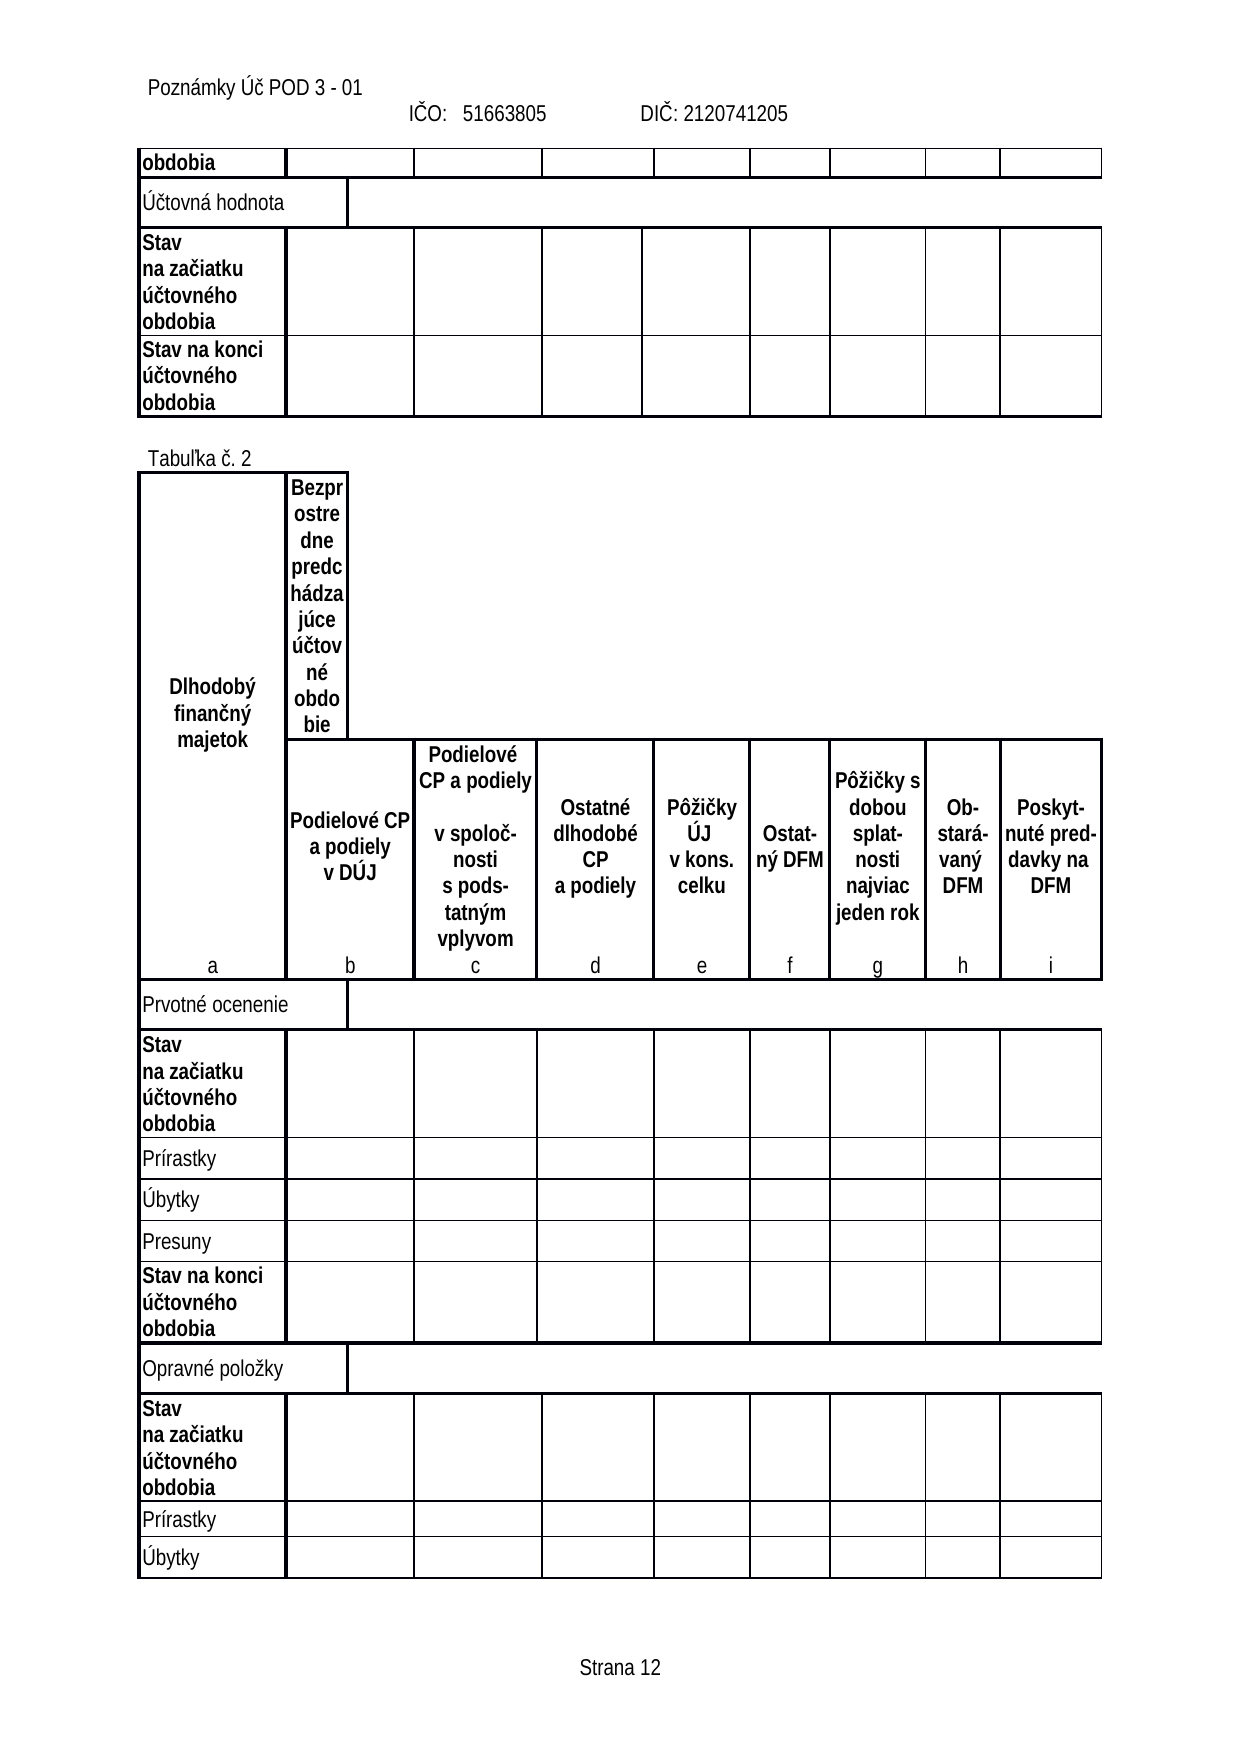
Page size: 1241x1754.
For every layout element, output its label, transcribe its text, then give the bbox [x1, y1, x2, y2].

table_cell [926, 229, 999, 334]
table_cell [288, 149, 413, 176]
table_cell [926, 1138, 999, 1178]
table_cell [655, 149, 749, 176]
table_cell [1001, 149, 1101, 176]
table_cell [655, 1395, 749, 1500]
table_cell [655, 1180, 749, 1219]
table_cell [1001, 1502, 1101, 1536]
table_cell [288, 1180, 413, 1219]
table_cell Úbytky [141, 1180, 284, 1219]
table_cell Stav na konci účtovného obdobia [141, 336, 284, 415]
table_cell [751, 1262, 829, 1341]
table_cell [543, 1502, 653, 1536]
table_cell [288, 1395, 413, 1500]
table_cell [288, 1221, 413, 1261]
table_cell [831, 229, 925, 334]
table_cell [926, 1262, 999, 1341]
table_cell [1001, 229, 1101, 334]
table_cell [655, 1537, 749, 1577]
table_cell b [288, 952, 412, 978]
table_cell Presuny [141, 1221, 284, 1261]
table_cell Stav na začiatku účtovného obdobia [141, 229, 284, 334]
table_cell [1001, 336, 1101, 415]
table_cell [831, 1031, 925, 1137]
table_cell [831, 1221, 925, 1261]
table_cell [415, 1262, 536, 1341]
table_cell [831, 1502, 925, 1536]
table_cell [543, 229, 641, 334]
table_cell [926, 1221, 999, 1261]
table_cell [288, 1031, 413, 1137]
table_cell [831, 149, 925, 176]
table_cell [655, 1262, 749, 1341]
table_cell [538, 1262, 653, 1341]
table_cell [751, 149, 829, 176]
table_cell [751, 1221, 829, 1261]
table_cell [538, 1221, 653, 1261]
table_cell Pôžičky s dobou splat-nosti najviac jeden rok [831, 741, 924, 952]
table_cell [415, 229, 541, 334]
table_cell g [831, 952, 924, 978]
text Tabuľka č. 2 [148, 444, 1092, 471]
table_cell [538, 1031, 653, 1137]
table_cell Pôžičky ÚJ v kons. celku [655, 741, 748, 952]
table_cell [1001, 1221, 1101, 1261]
table_cell [655, 1221, 749, 1261]
table_cell [831, 1537, 925, 1577]
table_cell Prírastky [141, 1138, 284, 1178]
table_cell [655, 1031, 749, 1137]
table_cell [415, 1031, 536, 1137]
table_cell [415, 149, 541, 176]
table_cell a [141, 952, 284, 978]
table_cell [751, 229, 829, 334]
table_cell [926, 1395, 999, 1500]
table_cell Podielové CP a podiely v DÚJ [288, 741, 412, 952]
table_cell [831, 1180, 925, 1219]
table_cell [751, 1138, 829, 1178]
table_cell [831, 336, 925, 415]
table_cell Stav na konci účtovného obdobia [141, 1262, 284, 1341]
table_cell [751, 336, 829, 415]
table_cell [415, 1395, 541, 1500]
table_cell Účtovná hodnota [141, 179, 346, 226]
table_cell Ostatné dlhodobé CP a podiely [538, 741, 652, 952]
table_cell [415, 1138, 536, 1178]
table_cell Úbytky [141, 1537, 284, 1577]
table_cell [1001, 1180, 1101, 1219]
table_cell h [927, 952, 999, 978]
table_cell Opravné položky [141, 1345, 346, 1392]
table_cell [926, 149, 999, 176]
table_cell [288, 229, 413, 334]
table_cell Ob-stará-vaný DFM [927, 741, 999, 952]
table_cell [1001, 1138, 1101, 1178]
table_cell [538, 1180, 653, 1219]
table_header Dlhodobý finančný majetok [141, 474, 284, 952]
table_cell [926, 1502, 999, 1536]
table_cell [415, 336, 541, 415]
table_cell i [1002, 952, 1100, 978]
table_cell [831, 1262, 925, 1341]
table_cell Stav na začiatku účtovného obdobia [141, 1395, 284, 1500]
table_cell Prvotné ocenenie [141, 981, 346, 1028]
table_cell [543, 1537, 653, 1577]
table_cell c [416, 952, 535, 978]
table_cell [643, 336, 749, 415]
table_cell [751, 1180, 829, 1219]
table_cell [415, 1537, 541, 1577]
table_cell f [751, 952, 828, 978]
table_cell [288, 1262, 413, 1341]
table_cell [751, 1031, 829, 1137]
table_cell [926, 1180, 999, 1219]
table_cell [926, 336, 999, 415]
table_cell [288, 1537, 413, 1577]
table_cell [415, 1502, 541, 1536]
table_cell e [655, 952, 748, 978]
table_cell [1001, 1537, 1101, 1577]
table_cell [415, 1180, 536, 1219]
table_cell [543, 1395, 653, 1500]
table_header Bezprostredne predchádzajúce účtovné obdobie [288, 474, 346, 738]
table_cell [1001, 1262, 1101, 1341]
table_cell [655, 1138, 749, 1178]
table_cell [1001, 1031, 1101, 1137]
table_cell obdobia [141, 149, 284, 176]
table_cell [415, 1221, 536, 1261]
table_cell [1001, 1395, 1101, 1500]
table_cell d [538, 952, 652, 978]
table_cell [831, 1395, 925, 1500]
table_cell [538, 1138, 653, 1178]
table_cell [751, 1395, 829, 1500]
table_cell [751, 1502, 829, 1536]
table_cell [926, 1031, 999, 1137]
table_cell [543, 149, 653, 176]
table_cell Ostat-ný DFM [751, 741, 828, 952]
table_cell [751, 1537, 829, 1577]
table_cell Poskyt-nuté pred-davky na DFM [1002, 741, 1100, 952]
table_cell [831, 1138, 925, 1178]
table_cell Podielové CP a podiely v spoloč-nosti s pods-tatným vplyvom [416, 741, 535, 952]
table_cell [926, 1537, 999, 1577]
table_cell [288, 1138, 413, 1178]
table_cell [288, 336, 413, 415]
table_cell [288, 1502, 413, 1536]
table_cell [543, 336, 641, 415]
table_cell [655, 1502, 749, 1536]
table_cell [643, 229, 749, 334]
table_cell Stav na začiatku účtovného obdobia [141, 1031, 284, 1137]
table_cell Prírastky [141, 1502, 284, 1536]
